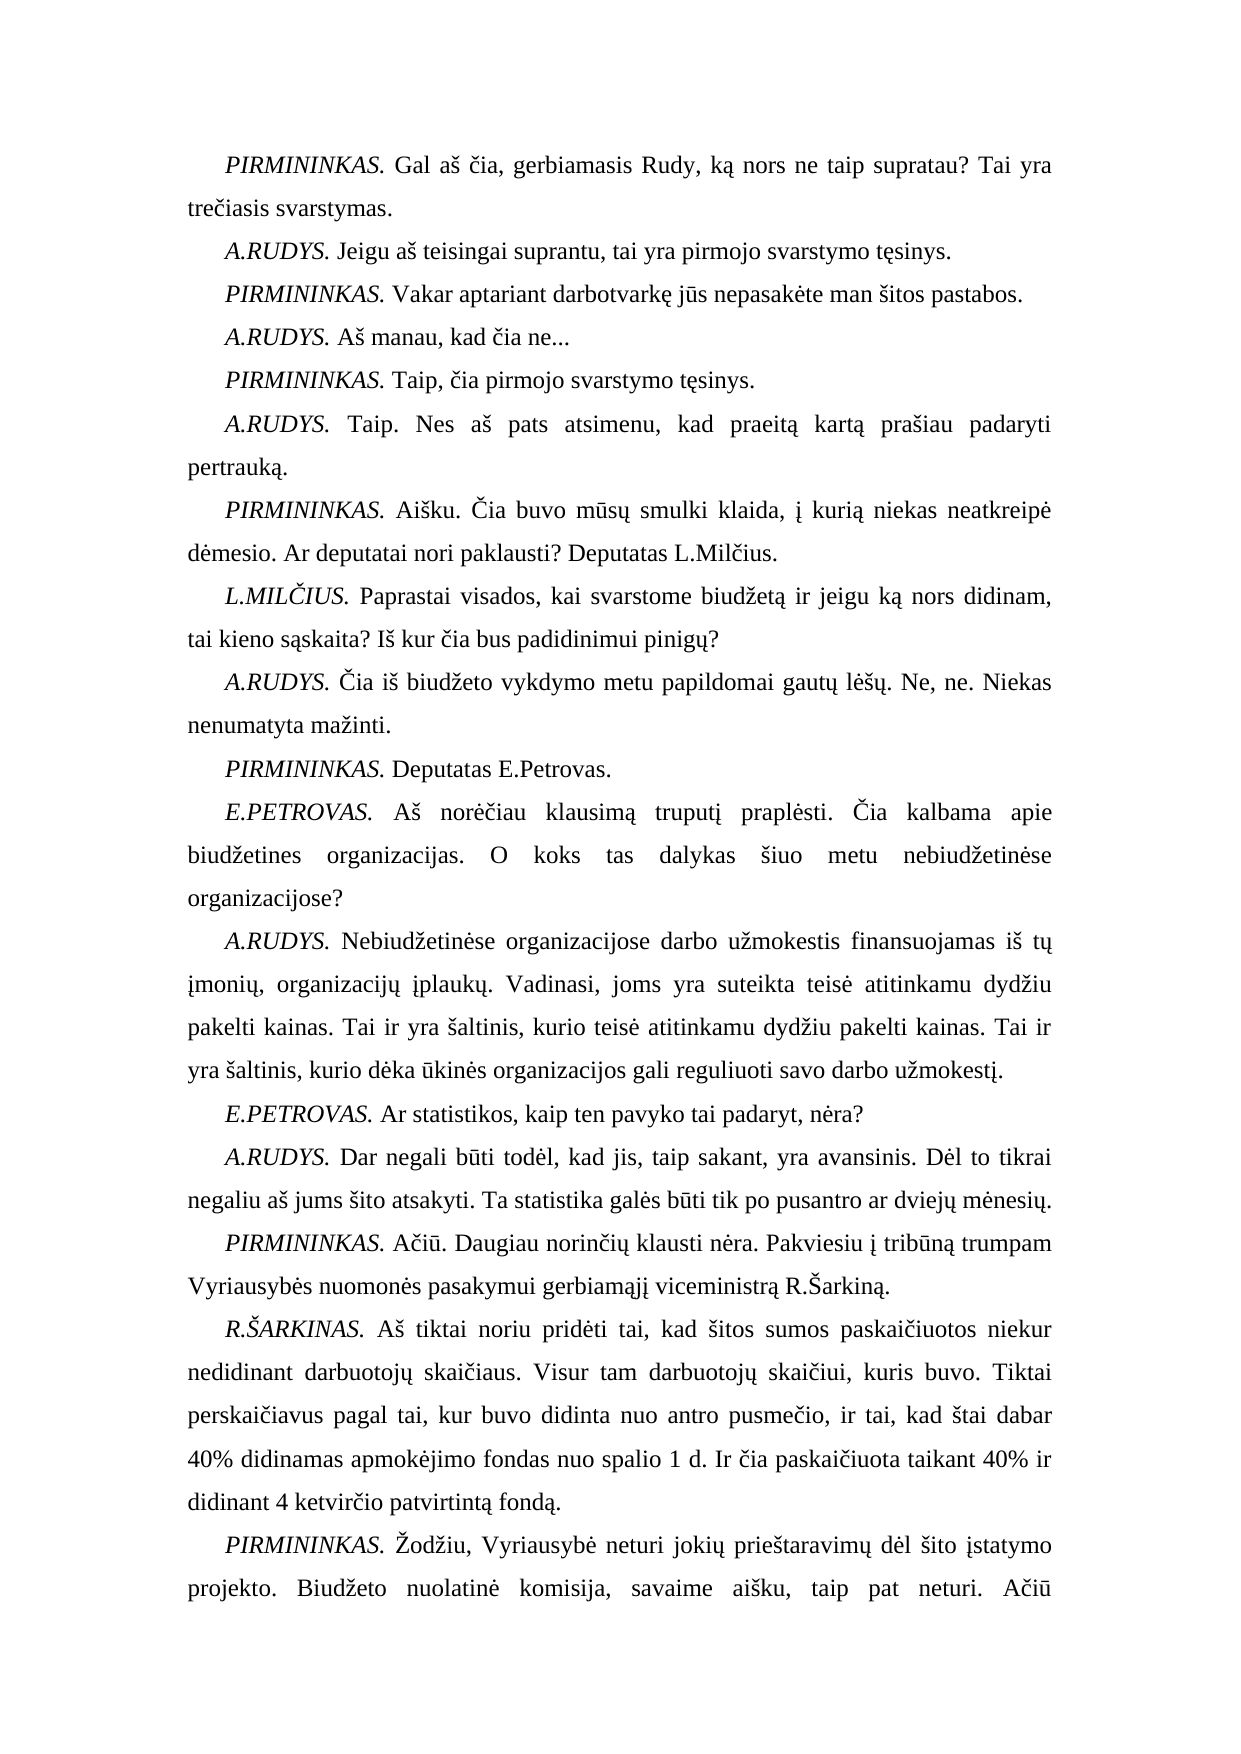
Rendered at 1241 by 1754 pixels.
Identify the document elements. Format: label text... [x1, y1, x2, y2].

text R.ŠARKINAS. Aš tiktai noriu pridėti tai, kad šitos sumos paskaičiuotos niekur nedidinant darbuotojų skaičiaus. Visur tam darbuotojų skaičiui, kuris buvo. Tiktai perskaičiavus pagal tai, kur buvo didinta nuo antro pusmečio, ir tai, kad štai dabar 40% didinamas apmokėjimo fondas nuo spalio 1 d. Ir čia paskaičiuota taikant 40% ir didinant 4 ketvirčio patvirtintą fondą. [187, 1314, 1053, 1516]
text E.PETROVAS. Aš norėčiau klausimą truputį praplėsti. Čia kalbama apie biudžetines organizacijas. O koks tas dalykas šiuo metu nebiudžetinėse organizacijose? [187, 797, 1053, 912]
text PIRMININKAS. Ačiū. Daugiau norinčių klausti nėra. Pakviesiu į tribūną trumpam Vyriausybės nuomonės pasakymui gerbiamąjį viceministrą R.Šarkiną. [187, 1228, 1053, 1300]
text PIRMININKAS. Žodžiu, Vyriausybė neturi jokių prieštaravimų dėl šito įstatymo projekto. Biudžeto nuolatinė komisija, savaime aišku, taip pat neturi. Ačiū [187, 1530, 1053, 1602]
text A.RUDYS. Taip. Nes aš pats atsimenu, kad praeitą kartą prašiau padaryti pertrauką. [187, 409, 1053, 481]
text E.PETROVAS. Ar statistikos, kaip ten pavyko tai padaryt, nėra? [187, 1099, 1053, 1127]
text PIRMININKAS. Vakar aptariant darbotvarkę jūs nepasakėte man šitos pastabos. [187, 279, 1053, 308]
text PIRMININKAS. Aišku. Čia buvo mūsų smulki klaida, į kurią niekas neatkreipė dėmesio. Ar deputatai nori paklausti? Deputatas L.Milčius. [187, 495, 1053, 567]
text A.RUDYS. Dar negali būti todėl, kad jis, taip sakant, yra avansinis. Dėl to tikrai negaliu aš jums šito atsakyti. Ta statistika galės būti tik po pusantro ar dviejų mėnesių. [187, 1142, 1053, 1214]
text A.RUDYS. Nebiudžetinėse organizacijose darbo užmokestis finansuojamas iš tų įmonių, organizacijų įplaukų. Vadinasi, joms yra suteikta teisė atitinkamu dydžiu pakelti kainas. Tai ir yra šaltinis, kurio teisė atitinkamu dydžiu pakelti kainas. Tai ir yra šaltinis, kurio dėka ūkinės organizacijos gali reguliuoti savo darbo užmokestį. [187, 926, 1053, 1084]
text PIRMININKAS. Deputatas E.Petrovas. [187, 754, 1053, 782]
text A.RUDYS. Čia iš biudžeto vykdymo metu papildomai gautų lėšų. Ne, ne. Niekas nenumatyta mažinti. [187, 667, 1053, 739]
text PIRMININKAS. Taip, čia pirmojo svarstymo tęsinys. [187, 366, 1053, 394]
text L.MILČIUS. Paprastai visados, kai svarstome biudžetą ir jeigu ką nors didinam, tai kieno sąskaita? Iš kur čia bus padidinimui pinigų? [187, 581, 1053, 653]
text A.RUDYS. Aš manau, kad čia ne... [187, 322, 1053, 351]
text PIRMININKAS. Gal aš čia, gerbiamasis Rudy, ką nors ne taip supratau? Tai yra trečiasis svarstymas. [187, 150, 1053, 222]
text A.RUDYS. Jeigu aš teisingai suprantu, tai yra pirmojo svarstymo tęsinys. [187, 236, 1053, 265]
